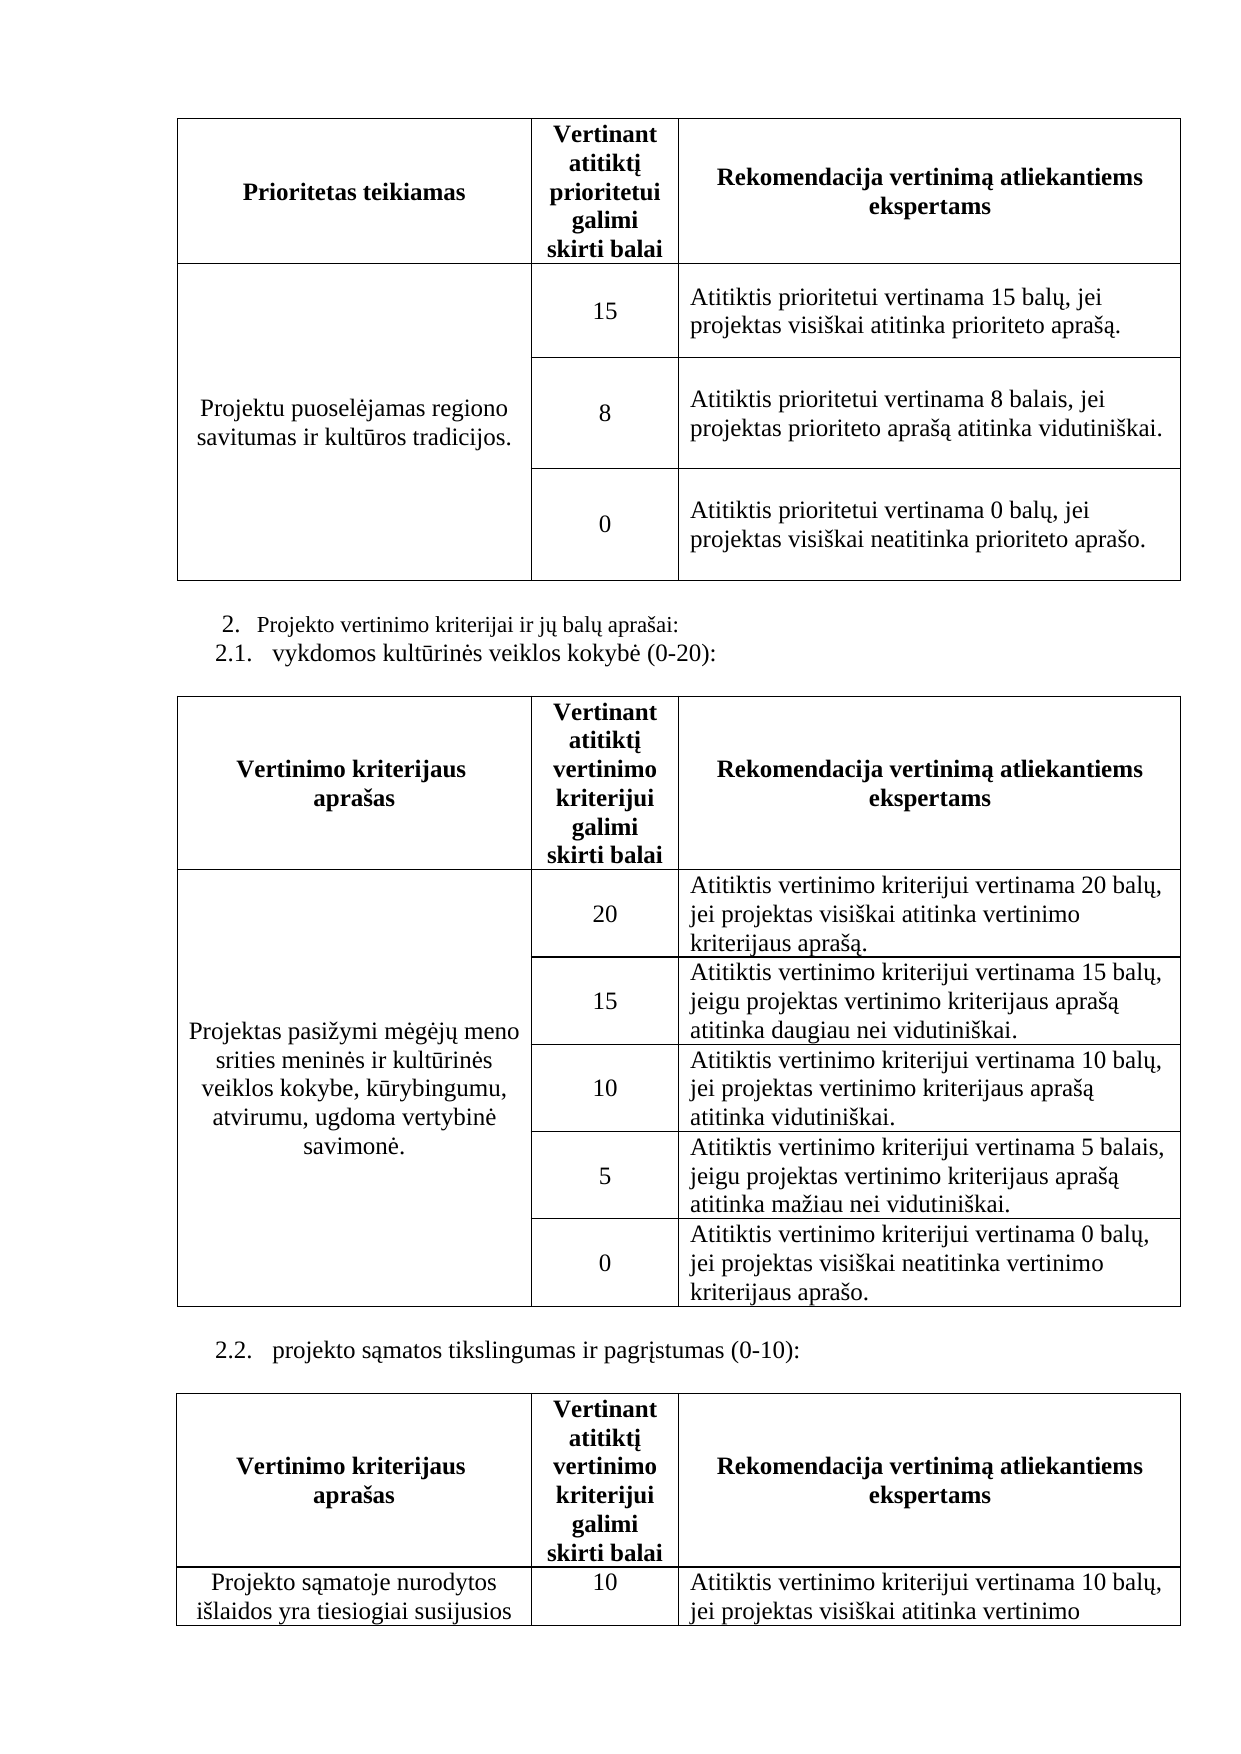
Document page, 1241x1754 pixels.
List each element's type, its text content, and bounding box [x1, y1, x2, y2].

table_cell Projektu puoselėjamas regiono savitumas ir kultūros tradicijos. [178, 264, 531, 579]
table_cell 5 [532, 1132, 678, 1218]
table_cell 10 [532, 1045, 678, 1131]
table_cell Atitiktis prioritetui vertinama 0 balų, jei projektas visiškai neatitinka prioriteto aprašo. [679, 469, 1180, 579]
table_cell Atitiktis vertinimo kriterijui vertinama 10 balų, jei projektas vertinimo kriterijaus aprašą atitinka vidutiniškai. [679, 1045, 1180, 1131]
table_cell Atitiktis prioritetui vertinama 15 balų, jei projektas visiškai atitinka prioriteto aprašą. [679, 264, 1180, 357]
table_cell 15 [532, 958, 678, 1044]
table_cell 0 [532, 1219, 678, 1306]
table_cell Atitiktis prioritetui vertinama 8 balais, jei projektas prioriteto aprašą atitinka vidutiniškai. [679, 358, 1180, 467]
table_cell Projekto sąmatoje nurodytos išlaidos yra tiesiogiai susijusios [177, 1568, 531, 1625]
table_cell 0 [532, 469, 678, 579]
table_cell Atitiktis vertinimo kriterijui vertinama 5 balais, jeigu projektas vertinimo kriterijaus aprašą atitinka mažiau nei vidutiniškai. [679, 1132, 1180, 1218]
text 2.1. vykdomos kultūrinės veiklos kokybė (0-20): [215, 638, 1181, 667]
table_cell Atitiktis vertinimo kriterijui vertinama 20 balų, jei projektas visiškai atitinka vertinimo kriterijaus aprašą. [679, 870, 1180, 956]
table_header Vertinimo kriterijaus aprašas [178, 697, 531, 869]
table_header Rekomendacija vertinimą atliekantiems ekspertams [679, 119, 1180, 263]
text 2.2. projekto sąmatos tikslingumas ir pagrįstumas (0-10): [215, 1335, 1132, 1364]
table_header Rekomendacija vertinimą atliekantiems ekspertams [679, 697, 1180, 869]
table_cell 10 [532, 1568, 678, 1625]
table_cell Atitiktis vertinimo kriterijui vertinama 15 balų, jeigu projektas vertinimo kriterijaus aprašą atitinka daugiau nei vidutiniškai. [679, 958, 1180, 1044]
table_cell Atitiktis vertinimo kriterijui vertinama 10 balų, jei projektas visiškai atitinka vertinimo [679, 1568, 1180, 1625]
table_header Vertinant atitiktį vertinimo kriterijui galimi skirti balai [532, 1394, 678, 1566]
table_cell Atitiktis vertinimo kriterijui vertinama 0 balų, jei projektas visiškai neatitinka vertinimo kriterijaus aprašo. [679, 1219, 1180, 1306]
table_cell 8 [532, 358, 678, 467]
table_header Rekomendacija vertinimą atliekantiems ekspertams [679, 1394, 1180, 1566]
table_cell 15 [532, 264, 678, 357]
table_header Vertinant atitiktį prioritetui galimi skirti balai [532, 119, 678, 263]
table_header Prioritetas teikiamas [178, 119, 531, 263]
table_header Vertinant atitiktį vertinimo kriterijui galimi skirti balai [532, 697, 678, 869]
table_header Vertinimo kriterijaus aprašas [177, 1394, 531, 1566]
table_cell 20 [532, 870, 678, 956]
text 2. Projekto vertinimo kriterijai ir jų balų aprašai: [215, 609, 1181, 638]
table_cell Projektas pasižymi mėgėjų meno srities meninės ir kultūrinės veiklos kokybe, kūrybingumu, atvirumu, ugdoma vertybinė savimonė. [178, 870, 531, 1306]
